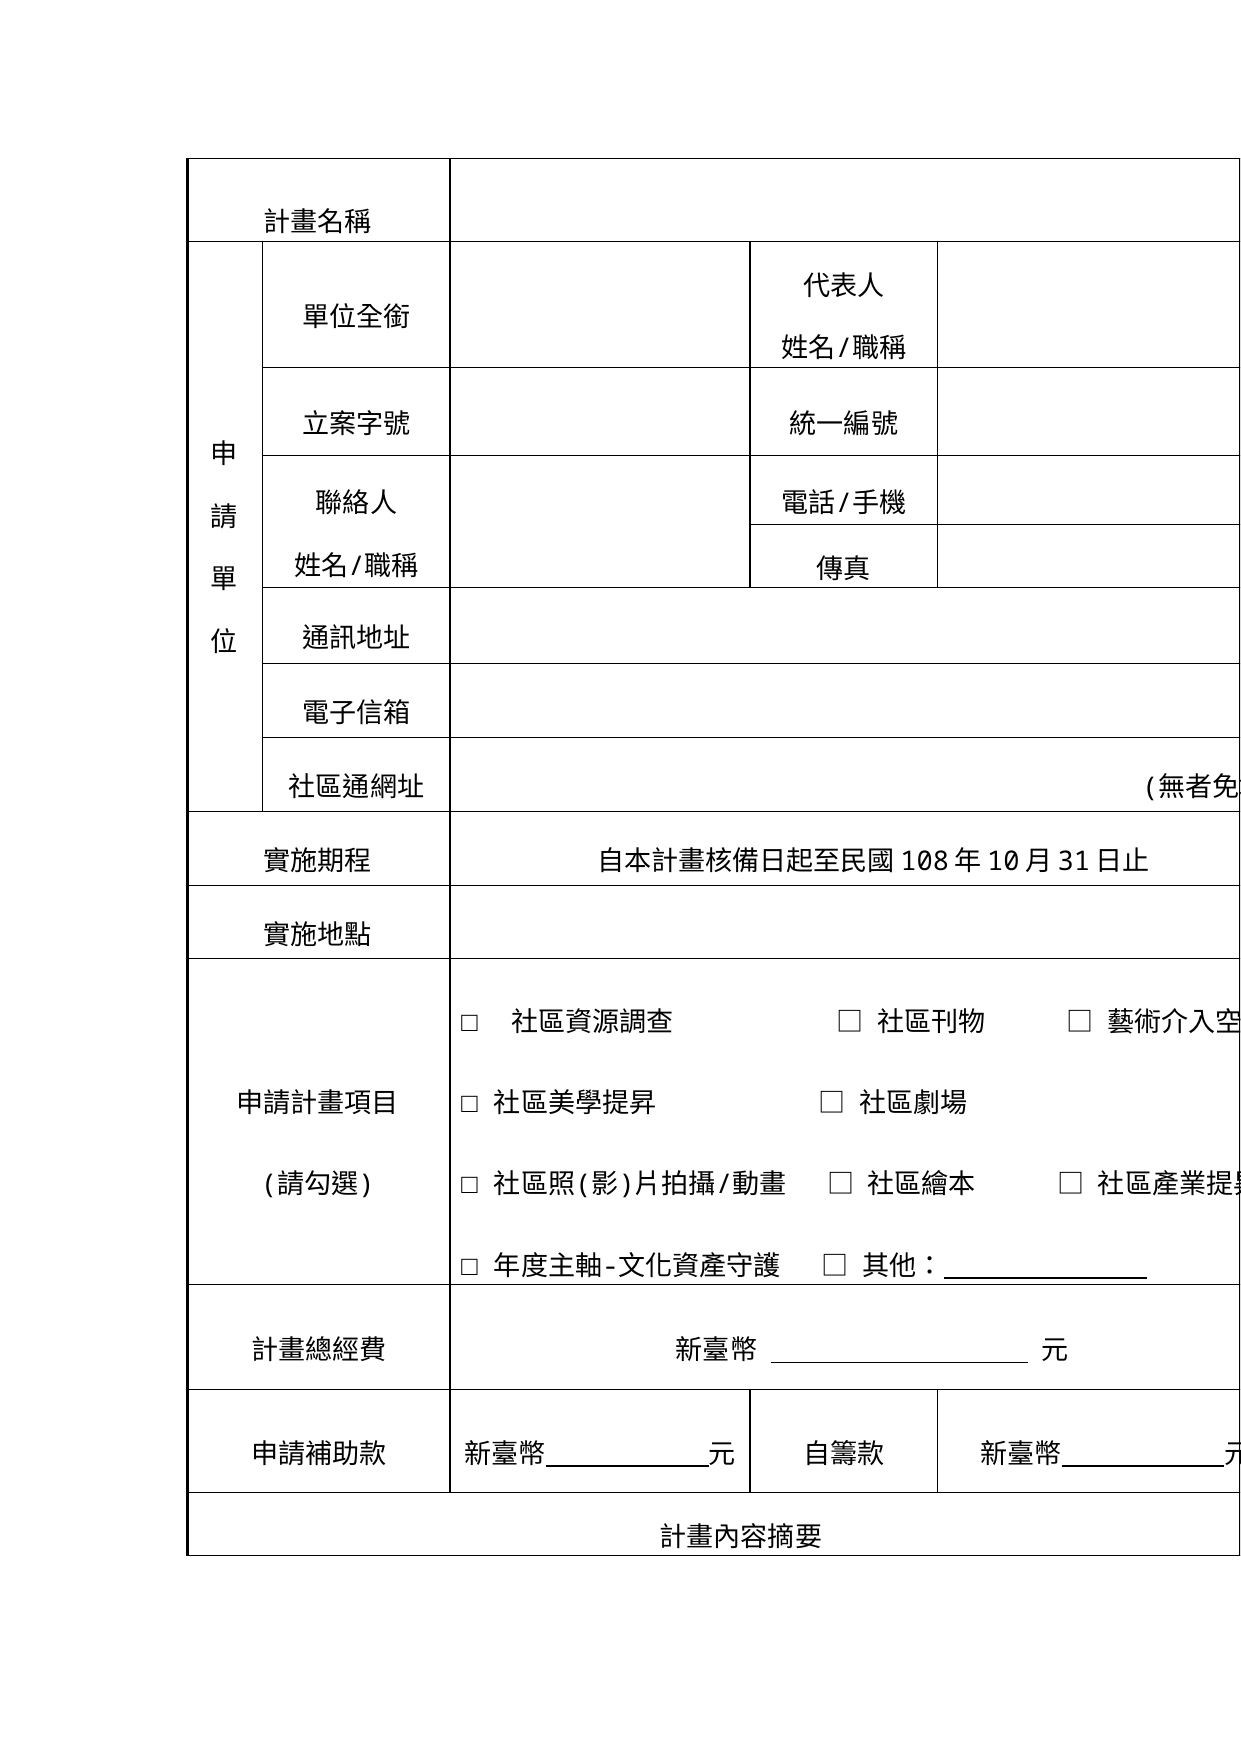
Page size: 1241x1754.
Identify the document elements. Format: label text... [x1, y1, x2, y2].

table_cell 自籌款 [751, 1390, 937, 1492]
table_cell [938, 525, 1239, 587]
table_cell 電話/手機 [751, 456, 937, 524]
table_cell 立案字號 [263, 368, 449, 455]
table_cell 代表人 姓名/職稱 [751, 242, 937, 367]
table_cell 實施期程 [189, 812, 449, 885]
table_cell [451, 588, 1239, 663]
table_cell 計畫總經費 [189, 1285, 449, 1389]
table_cell 實施地點 [189, 886, 449, 958]
table_cell 傳真 [751, 525, 937, 587]
table_cell [938, 456, 1239, 524]
table_cell 計畫名稱 [189, 159, 449, 241]
table_cell 社區通網址 [263, 738, 449, 811]
table_cell [451, 456, 749, 587]
table_cell 統一編號 [751, 368, 937, 455]
table_cell 新臺幣 元 [451, 1285, 1239, 1389]
table_cell 計畫內容摘要 [189, 1493, 1239, 1555]
table_cell [451, 368, 749, 455]
table_cell 通訊地址 [263, 588, 449, 663]
table_cell [451, 159, 1239, 241]
table_cell 聯絡人 姓名/職稱 [263, 456, 449, 587]
table_cell 自本計畫核備日起至民國108年10月31日止 [451, 812, 1239, 885]
table_cell [451, 242, 749, 367]
table_cell 電子信箱 [263, 664, 449, 737]
table_cell [938, 242, 1239, 367]
table_cell (無者免填) [451, 738, 1239, 811]
table_cell 申請計畫項目 (請勾選) [189, 959, 449, 1284]
table_cell 申請補助款 [189, 1390, 449, 1492]
table_cell [938, 368, 1239, 455]
table_cell 新臺幣 元 [451, 1390, 749, 1492]
table_cell [451, 664, 1239, 737]
table_cell [451, 886, 1239, 958]
table_cell 新臺幣 元 [938, 1390, 1239, 1492]
table_cell 社區資源調查 □ 社區刊物 □ 藝術介入空間 □ 社區美學提昇 □ 社區劇場 □ 社區照(影)片拍攝/動畫 □ 社區繪本 □ 社區產業提昇 □ 年度主軸-文化資產守護 □ 其他： [451, 959, 1239, 1284]
table_cell 申請單位 [189, 242, 262, 811]
table_cell 單位全銜 [263, 242, 449, 367]
